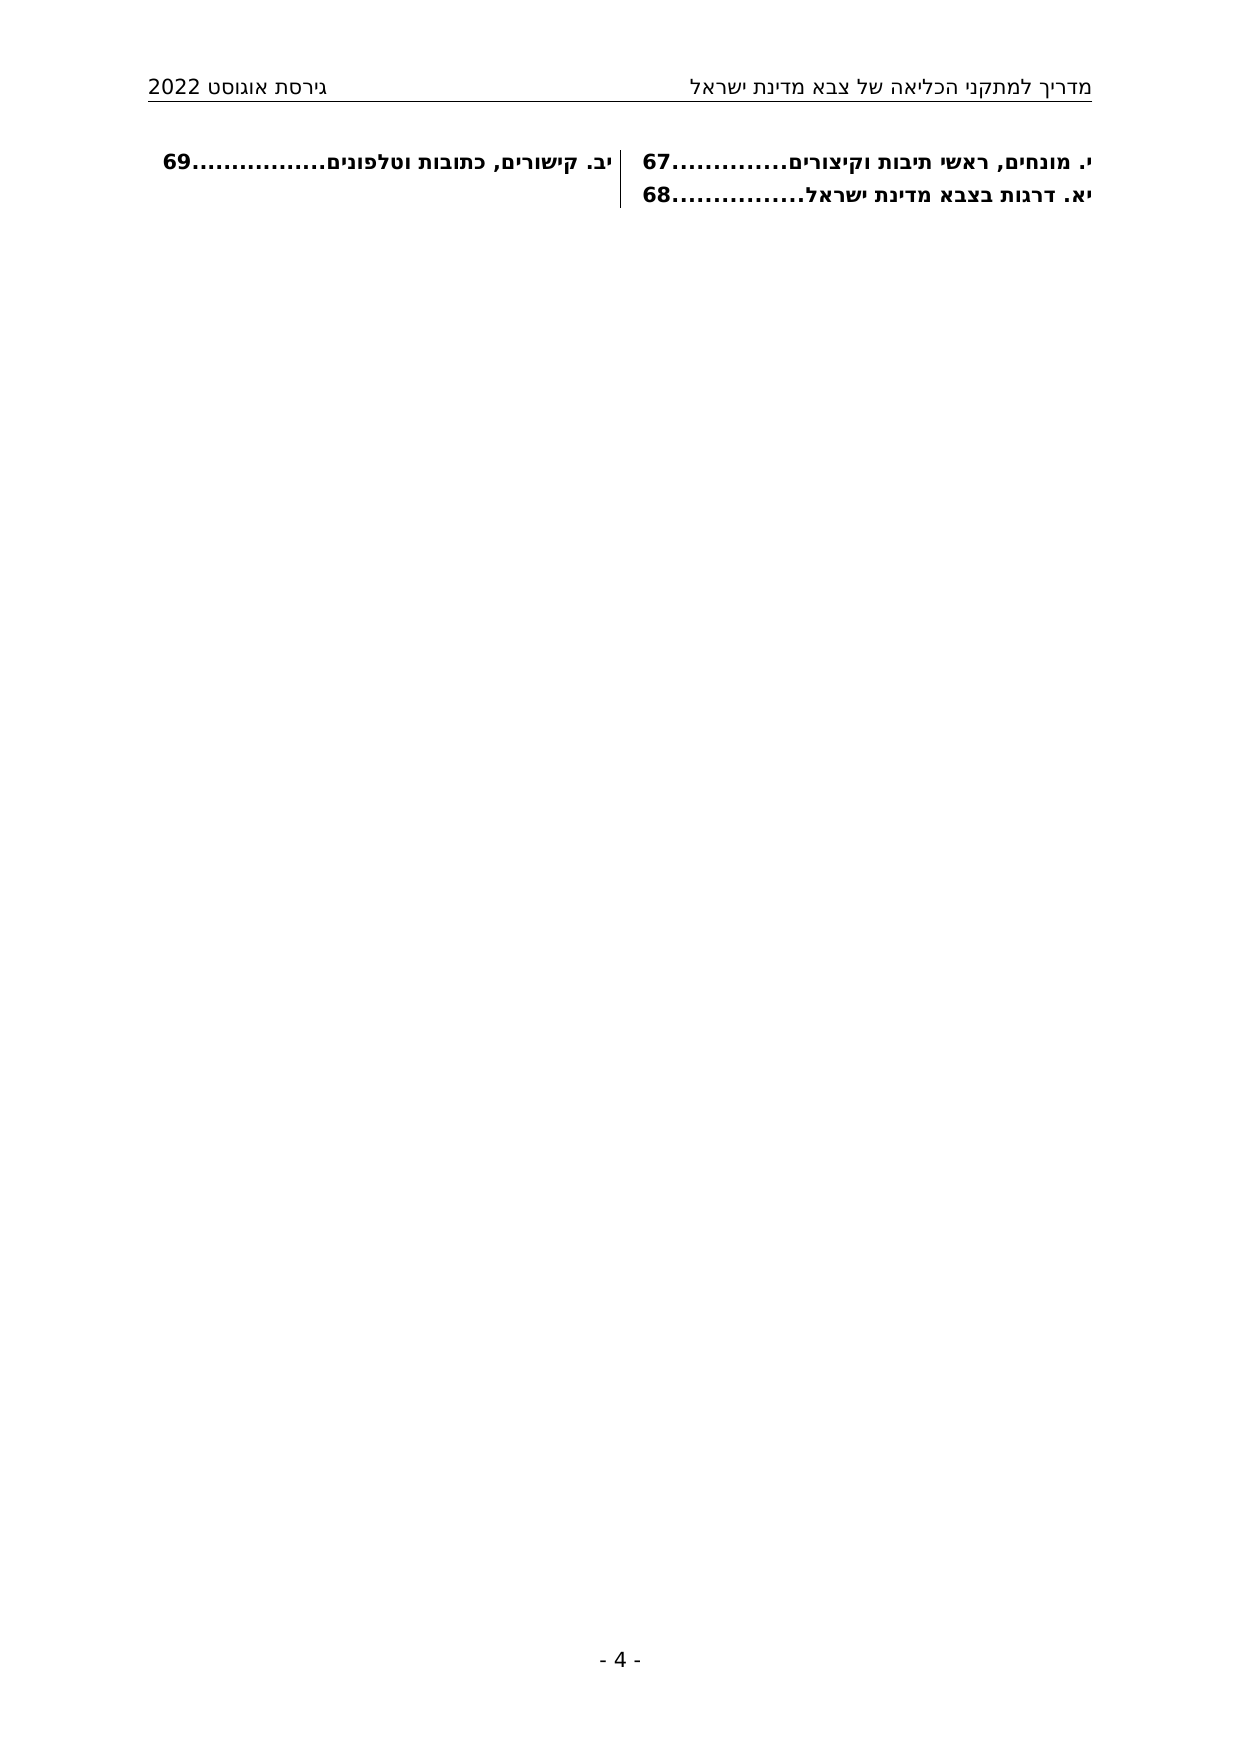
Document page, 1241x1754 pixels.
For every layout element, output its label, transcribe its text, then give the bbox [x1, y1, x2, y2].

text י. מונחים, ראשי תיבות וקיצורים 67 [642, 150, 1092, 174]
text יא. דרגות בצבא מדינת ישראל 68 [642, 183, 1092, 207]
text יב. קישורים, כתובות וטלפונים 69 [162, 150, 613, 174]
